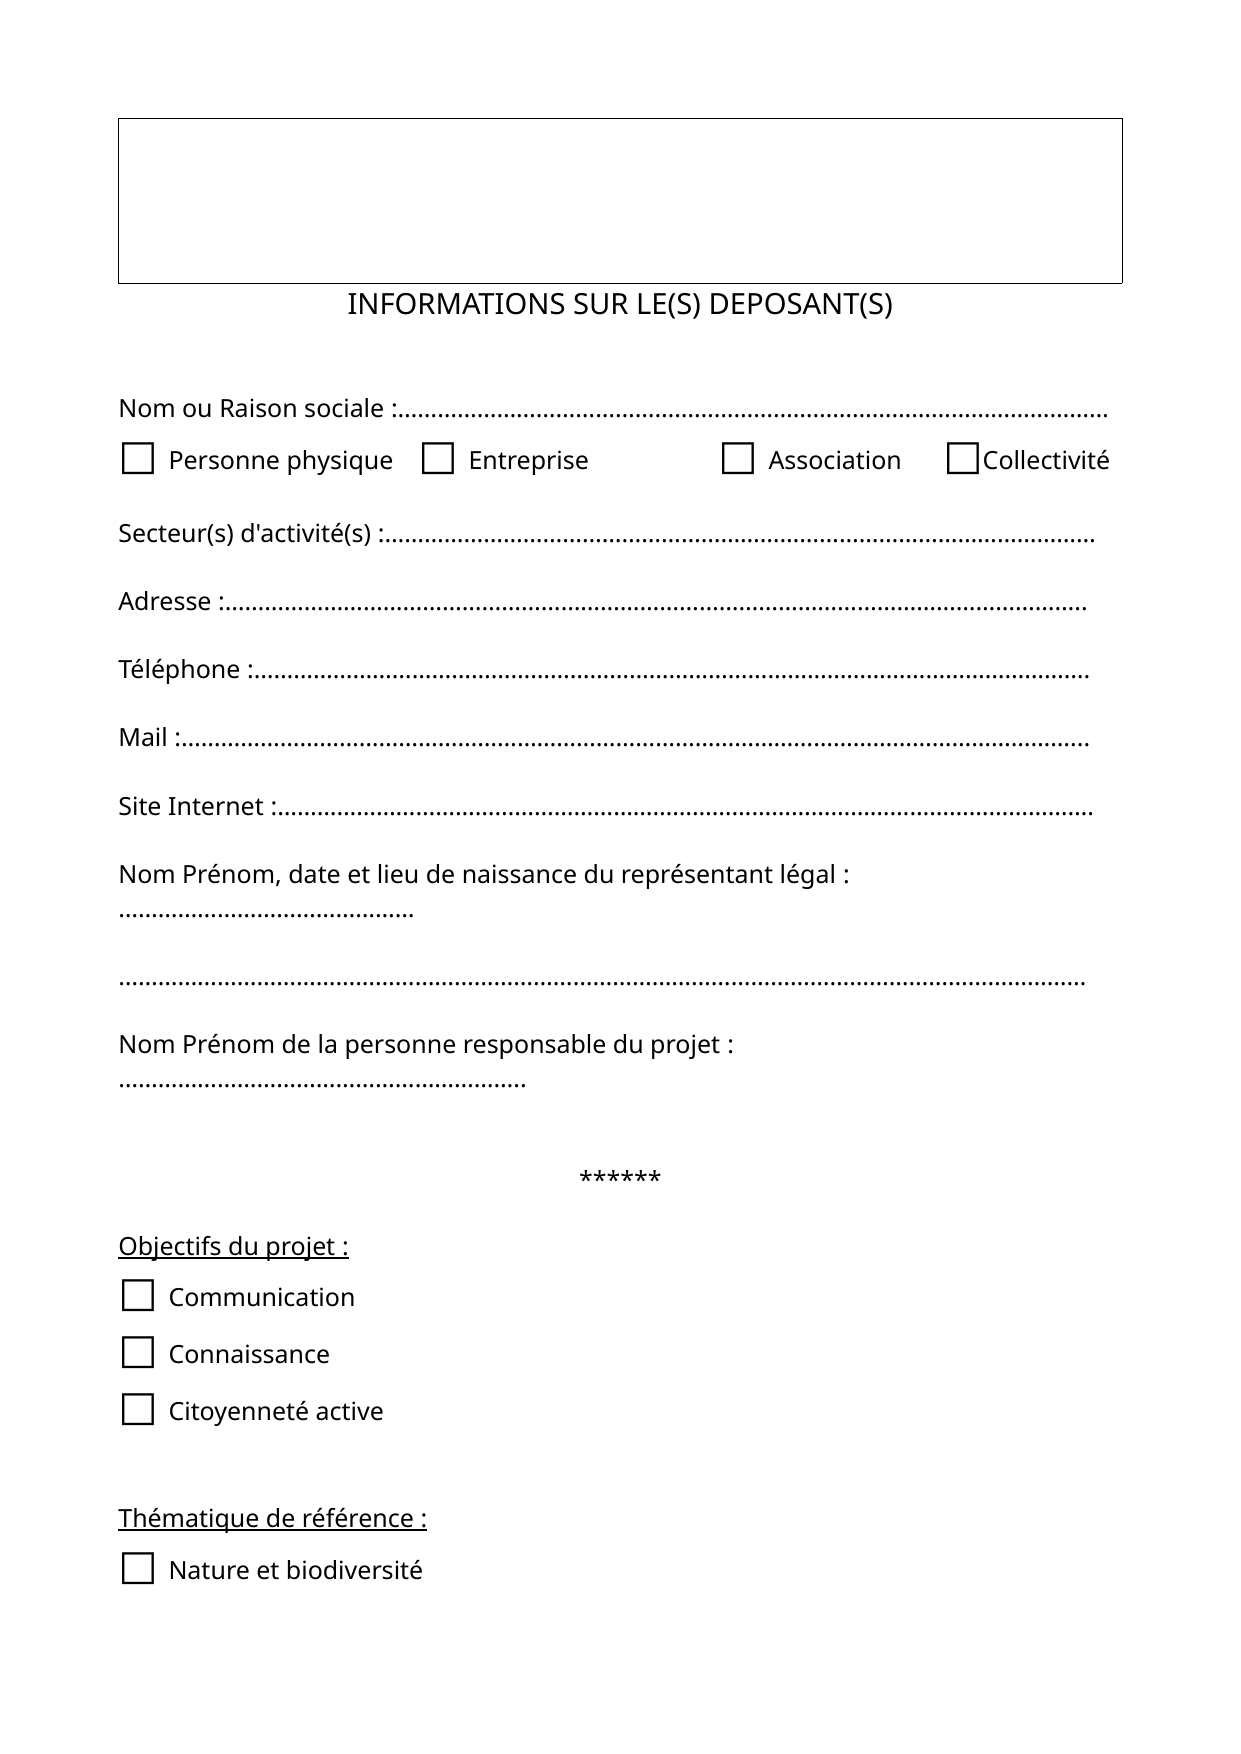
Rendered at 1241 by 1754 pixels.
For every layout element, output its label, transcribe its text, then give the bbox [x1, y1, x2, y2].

text □ Communication [118, 1262, 1122, 1319]
text □ Citoyenneté active [118, 1376, 1122, 1432]
list □ Personne physique □ Entreprise □ Association □Collectivité [118, 425, 1122, 482]
text Site Internet :……………………………………………………………………………………………………………. [118, 788, 1122, 822]
text Adresse :………………………………………………………………………………………………………………….. [118, 584, 1122, 618]
text Nom ou Raison sociale :……………………………………………………………………………………………… [118, 391, 1122, 425]
text Secteur(s) d'activité(s) :……………………………………………………………………………………………… [118, 516, 1122, 550]
text ****** [118, 1163, 1122, 1197]
text □ Connaissance [118, 1319, 1122, 1376]
text Nom Prénom, date et lieu de naissance du représentant légal :……………………………………… [118, 856, 1122, 924]
text INFORMATIONS SUR LE(S) DEPOSANT(S) [118, 284, 1122, 323]
text Thématique de référence : [118, 1501, 1122, 1535]
text Objectifs du projet : [118, 1228, 1122, 1262]
text ………………………………………………………………………………………………………………………………… [118, 958, 1122, 992]
text □ Nature et biodiversité [118, 1535, 1122, 1591]
text Mail :………………………………………………………………………………………………………………………... [118, 720, 1122, 754]
text Nom Prénom de la personne responsable du projet :…………………………………………………….. [118, 1027, 1122, 1095]
text Téléphone :………………………………………………………………………………………………………………. [118, 652, 1122, 686]
